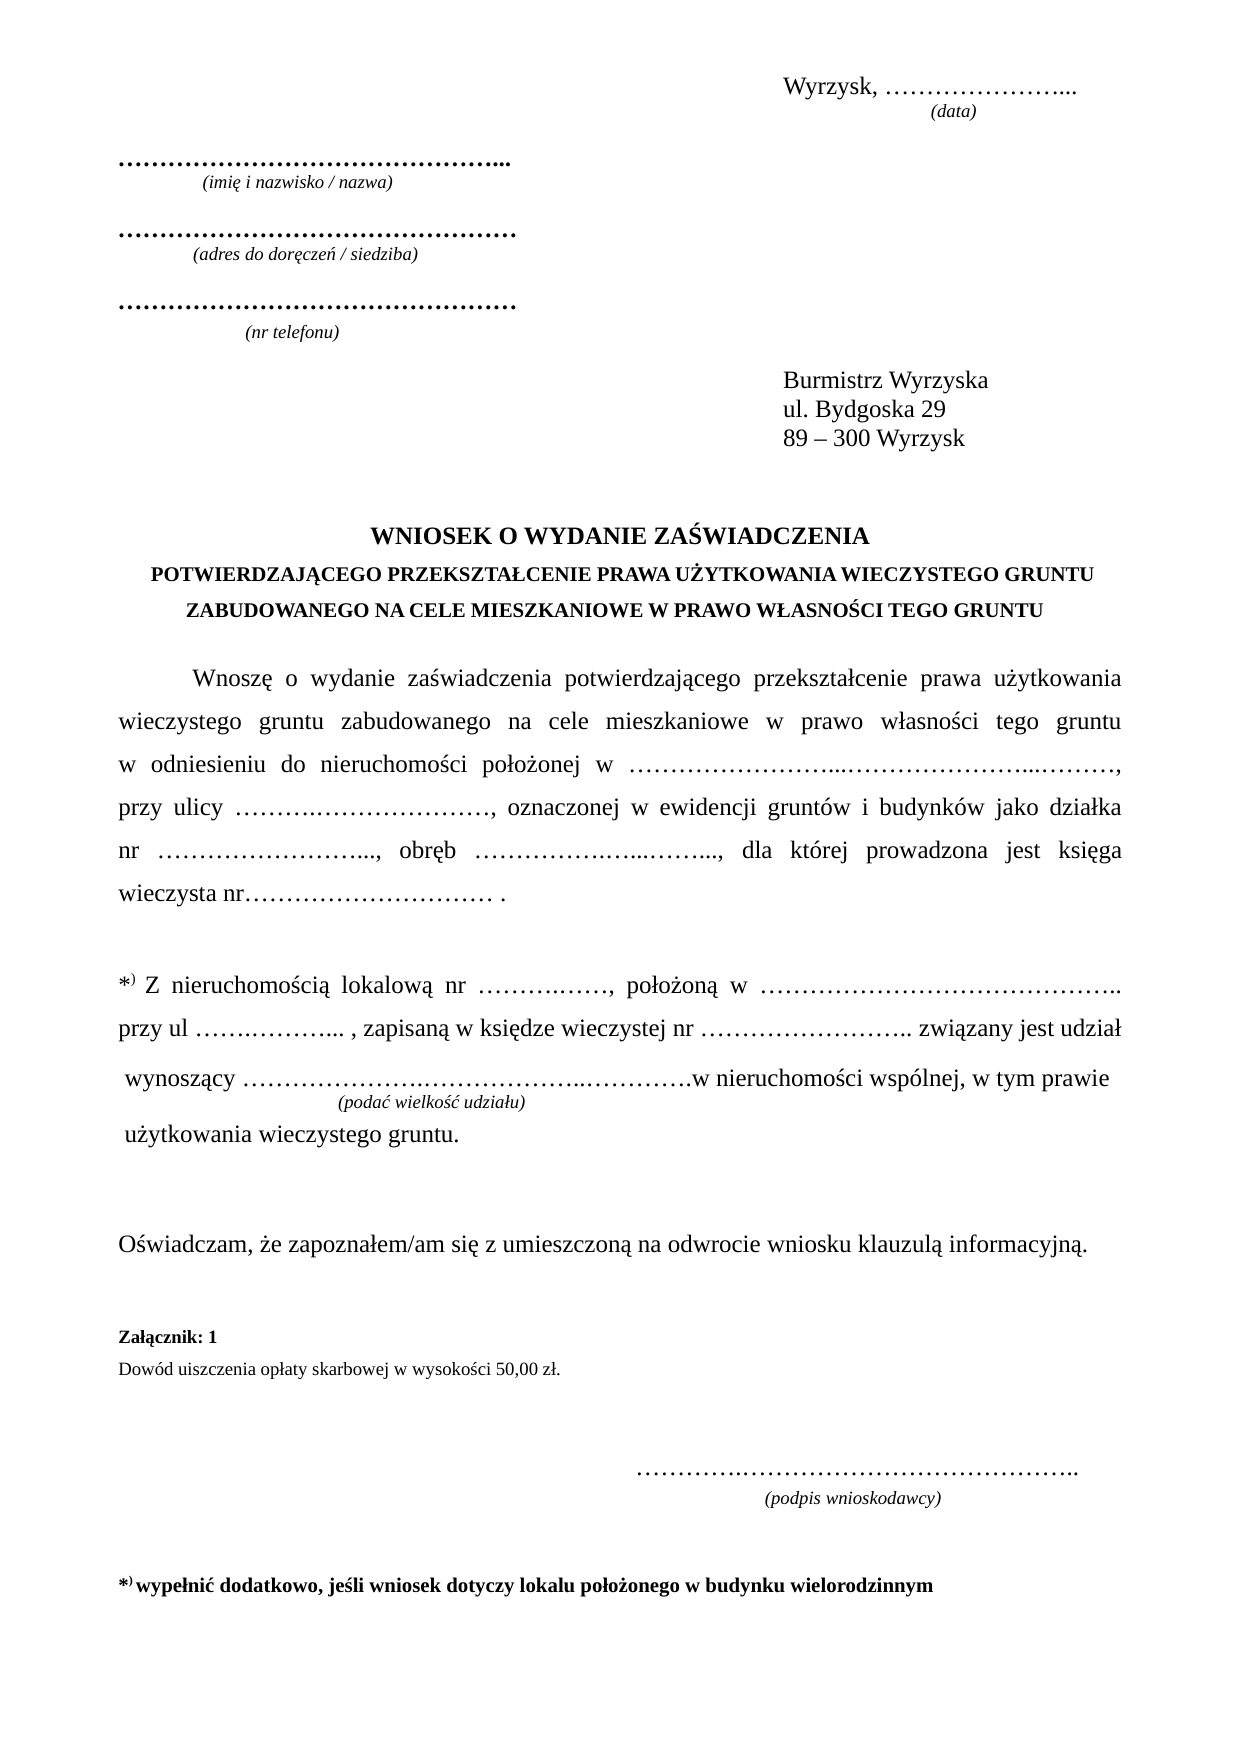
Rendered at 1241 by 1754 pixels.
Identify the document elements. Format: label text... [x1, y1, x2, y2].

text (adres do doręczeń / siedziba) [118, 243, 1122, 265]
text ul. Bydgoska 29 [118, 394, 1122, 423]
text Dowód uiszczenia opłaty skarbowej w wysokości 50,00 zł. [118, 1358, 1122, 1380]
text Burmistrz Wyrzyska [118, 366, 1122, 394]
text *) Z nieruchomością lokalową nr ……….……, położoną w …………………………………….. przy ul …….………... , zapisaną w księdze wieczystej nr …………………….. związany jest udział [118, 970, 1122, 1042]
text (podpis wnioskodawcy) [118, 1481, 1122, 1509]
text Wnoszę o wydanie zaświadczenia potwierdzającego przekształcenie prawa użytkowania wieczystego gruntu zabudowanego na cele mieszkaniowe w prawo własności tego gruntu w odniesieniu do nieruchomości położonej w ……………………...…………………...………, przy ulicy ……….…………………, oznaczonej w ewidencji gruntów i budynków jako działka nr ……………………..., obręb …………….…...……..., dla której prowadzona jest księga wieczysta nr………………………… . [118, 663, 1122, 907]
text ………………………………………... [118, 143, 1122, 171]
text Załącznik: 1 [118, 1326, 1122, 1348]
text (imię i nazwisko / nazwa) [118, 171, 1122, 193]
text ………….………………………………….. [118, 1452, 1122, 1481]
text ………………………………………… [118, 214, 1122, 243]
text wynoszący ………………….………………..………….w nieruchomości wspólnej, w tym prawie [118, 1063, 1122, 1091]
text Wyrzysk, …………………... [118, 71, 1122, 99]
text WNIOSEK O WYDANIE ZAŚWIADCZENIA [118, 521, 1122, 550]
text (data) [118, 99, 1122, 121]
text (nr telefonu) [118, 315, 1122, 344]
text 89 – 300 Wyrzysk [118, 423, 1122, 452]
text POTWIERDZAJĄCEGO PRZEKSZTAŁCENIE PRAWA UŻYTKOWANIA WIECZYSTEGO GRUNTU ZABUDOWANEGO NA CELE MIESZKANIOWE W PRAWO WŁASNOŚCI TEGO GRUNTU [118, 562, 1122, 622]
text użytkowania wieczystego gruntu. [118, 1119, 1122, 1148]
text ………………………………………… [118, 286, 1122, 315]
text *) wypełnić dodatkowo, jeśli wniosek dotyczy lokalu położonego w budynku wielorodzinnym [118, 1573, 1122, 1597]
text (podać wielkość udziału) [118, 1091, 1122, 1113]
text Oświadczam, że zapoznałem/am się z umieszczoną na odwrocie wniosku klauzulą informacyjną. [118, 1229, 1122, 1258]
